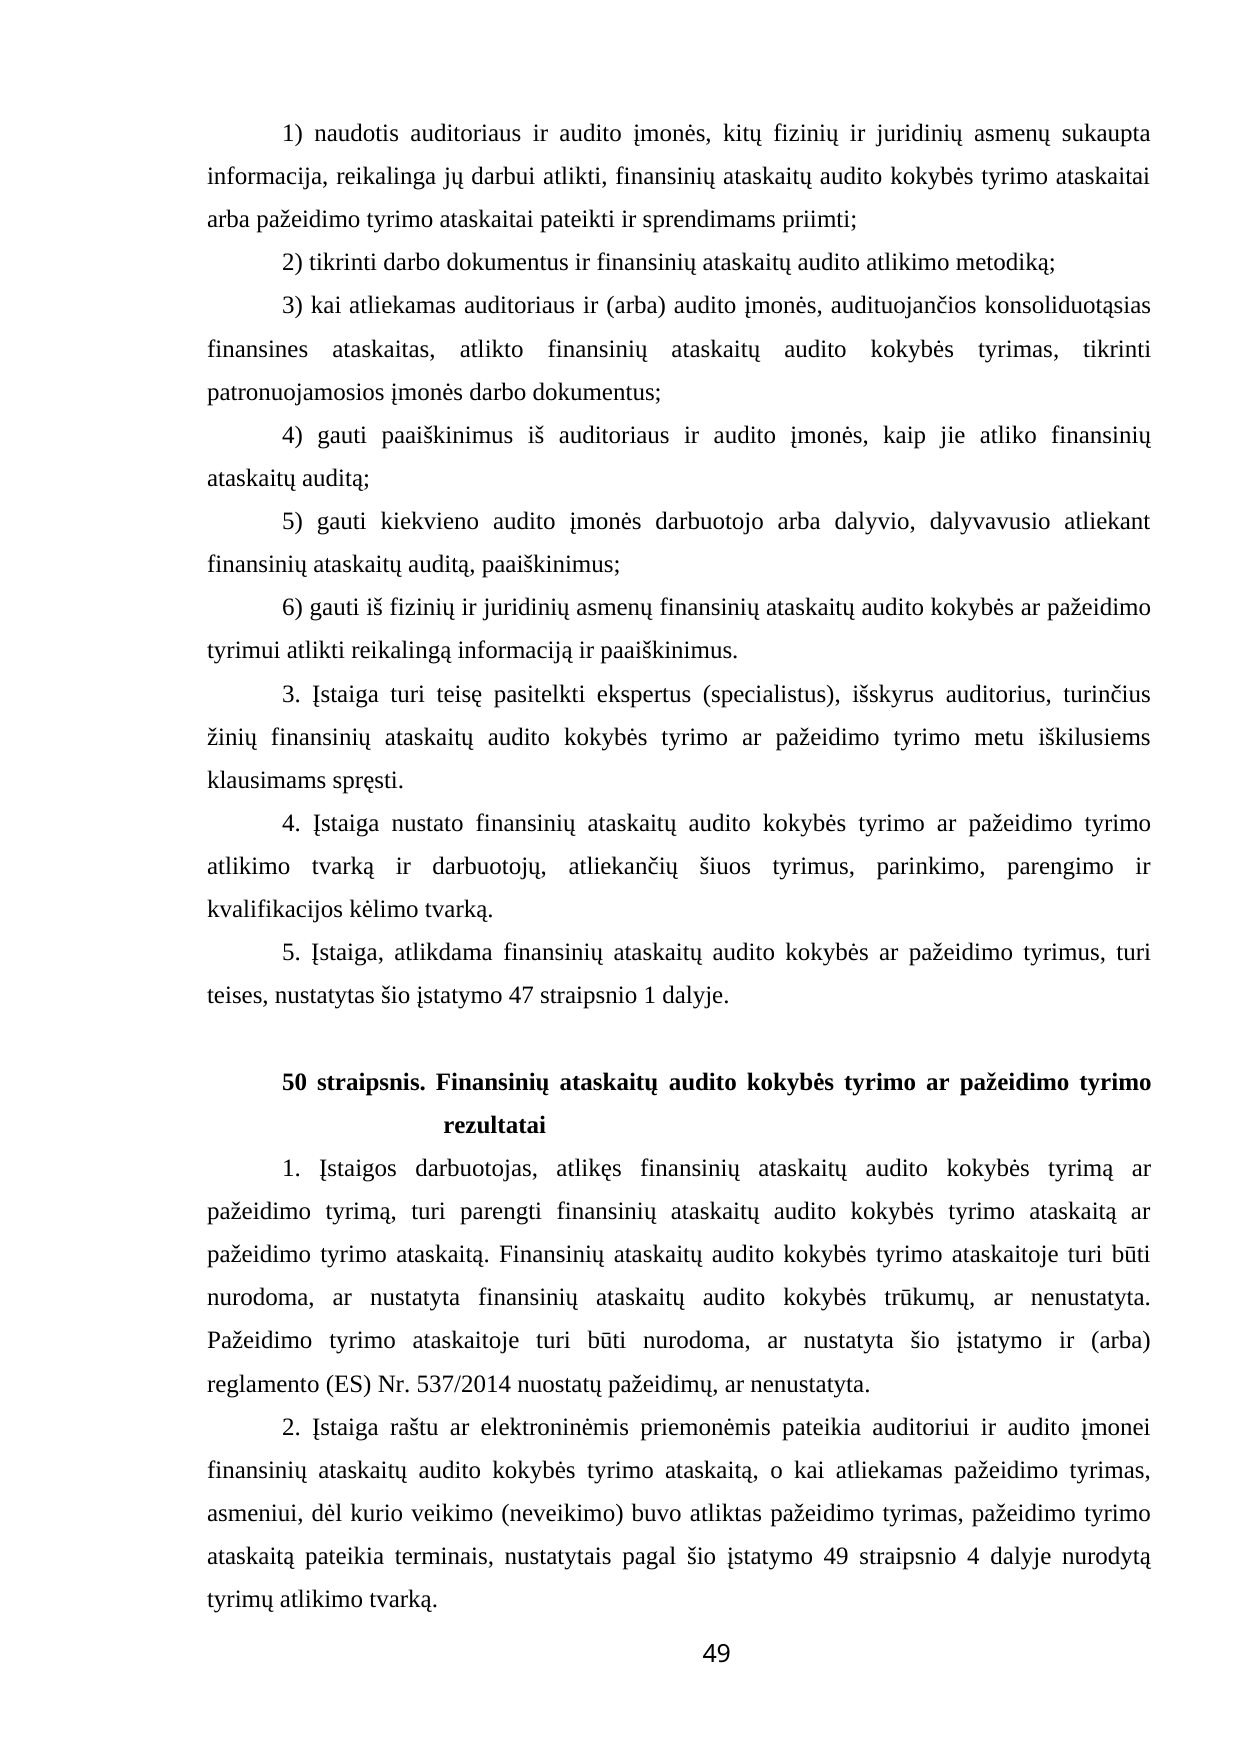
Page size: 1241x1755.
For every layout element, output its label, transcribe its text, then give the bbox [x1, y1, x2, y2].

text 50 straipsnis. Finansinių ataskaitų audito kokybės tyrimo ar pažeidimo tyrimo rezultatai [282, 1067, 1152, 1139]
text 5. Įstaiga, atlikdama finansinių ataskaitų audito kokybės ar pažeidimo tyrimus, turi teises, nustatytas šio įstatymo 47 straipsnio 1 dalyje. [207, 937, 1152, 1009]
text 1. Įstaigos darbuotojas, atlikęs finansinių ataskaitų audito kokybės tyrimą ar pažeidimo tyrimą, turi parengti finansinių ataskaitų audito kokybės tyrimo ataskaitą ar pažeidimo tyrimo ataskaitą. Finansinių ataskaitų audito kokybės tyrimo ataskaitoje turi būti nurodoma, ar nustatyta finansinių ataskaitų audito kokybės trūkumų, ar nenustatyta. Pažeidimo tyrimo ataskaitoje turi būti nurodoma, ar nustatyta šio įstatymo ir (arba) reglamento (ES) Nr. 537/2014 nuostatų pažeidimų, ar nenustatyta. [207, 1153, 1152, 1397]
text 6) gauti iš fizinių ir juridinių asmenų finansinių ataskaitų audito kokybės ar pažeidimo tyrimui atlikti reikalingą informaciją ir paaiškinimus. [207, 592, 1152, 664]
text 2) tikrinti darbo dokumentus ir finansinių ataskaitų audito atlikimo metodiką; [207, 247, 1152, 276]
text 3) kai atliekamas auditoriaus ir (arba) audito įmonės, audituojančios konsoliduotąsias finansines ataskaitas, atlikto finansinių ataskaitų audito kokybės tyrimas, tikrinti patronuojamosios įmonės darbo dokumentus; [207, 291, 1152, 406]
text 4. Įstaiga nustato finansinių ataskaitų audito kokybės tyrimo ar pažeidimo tyrimo atlikimo tvarką ir darbuotojų, atliekančių šiuos tyrimus, parinkimo, parengimo ir kvalifikacijos kėlimo tvarką. [207, 808, 1152, 923]
text 2. Įstaiga raštu ar elektroninėmis priemonėmis pateikia auditoriui ir audito įmonei finansinių ataskaitų audito kokybės tyrimo ataskaitą, o kai atliekamas pažeidimo tyrimas, asmeniui, dėl kurio veikimo (neveikimo) buvo atliktas pažeidimo tyrimas, pažeidimo tyrimo ataskaitą pateikia terminais, nustatytais pagal šio įstatymo 49 straipsnio 4 dalyje nurodytą tyrimų atlikimo tvarką. [207, 1412, 1152, 1613]
text 3. Įstaiga turi teisę pasitelkti ekspertus (specialistus), išskyrus auditorius, turinčius žinių finansinių ataskaitų audito kokybės tyrimo ar pažeidimo tyrimo metu iškilusiems klausimams spręsti. [207, 679, 1152, 794]
text 4) gauti paaiškinimus iš auditoriaus ir audito įmonės, kaip jie atliko finansinių ataskaitų auditą; [207, 420, 1152, 492]
text 1) naudotis auditoriaus ir audito įmonės, kitų fizinių ir juridinių asmenų sukaupta informacija, reikalinga jų darbui atlikti, finansinių ataskaitų audito kokybės tyrimo ataskaitai arba pažeidimo tyrimo ataskaitai pateikti ir sprendimams priimti; [207, 118, 1152, 233]
text 5) gauti kiekvieno audito įmonės darbuotojo arba dalyvio, dalyvavusio atliekant finansinių ataskaitų auditą, paaiškinimus; [207, 506, 1152, 578]
